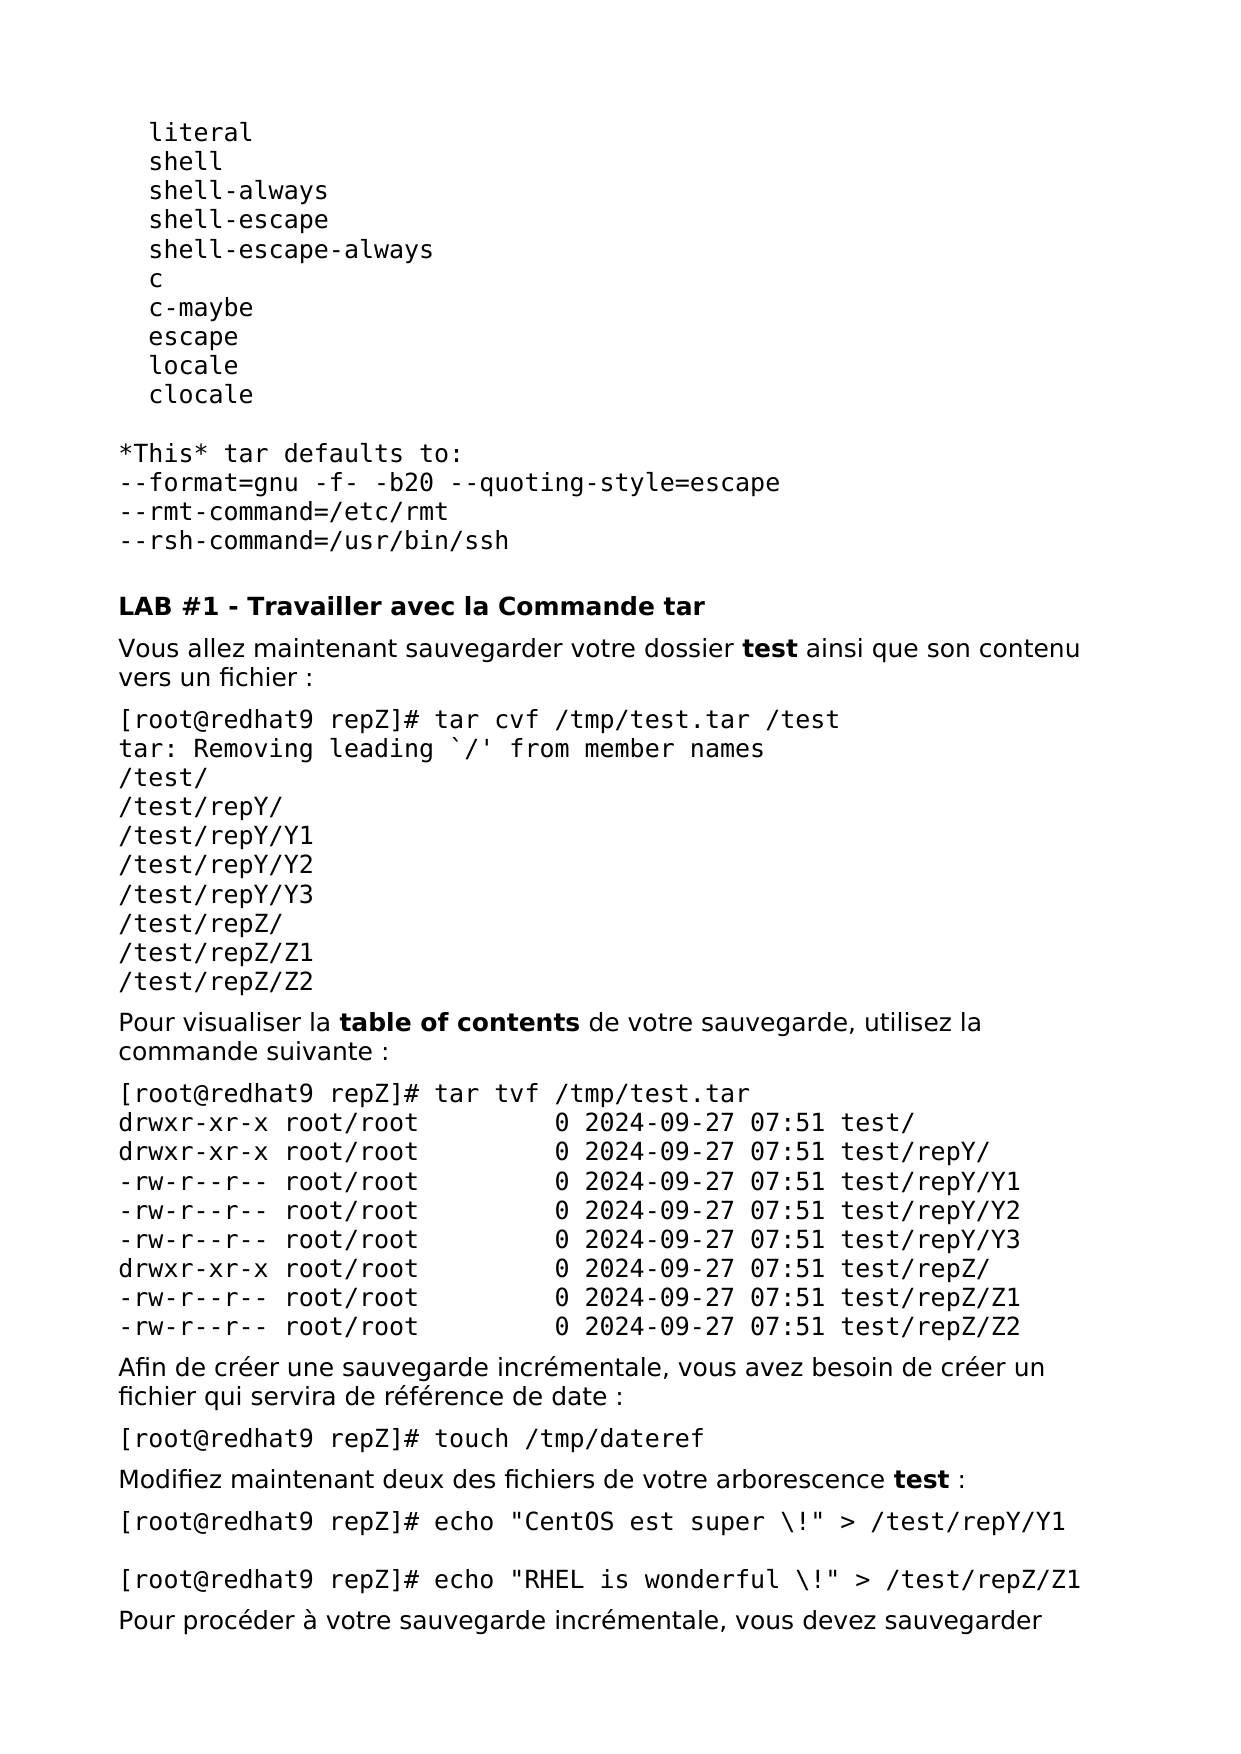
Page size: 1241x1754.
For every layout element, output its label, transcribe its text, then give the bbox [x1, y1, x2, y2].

text Pour procéder à votre sauvegarde incrémentale, vous devez sauvegarder [118, 1606, 1122, 1635]
text Pour visualiser la table of contents de votre sauvegarde, utilisez la commande suivante : [118, 1008, 1122, 1067]
text Modifiez maintenant deux des fichiers de votre arborescence test : [118, 1465, 1122, 1494]
text [root@redhat9 repZ]# echo "CentOS est super \!" > /test/repY/Y1 [root@redhat9 repZ]# echo "RHEL is wonderful \!" > /test/repZ/Z1 [118, 1507, 1122, 1594]
text [root@redhat9 repZ]# tar tvf /tmp/test.tar drwxr-xr-x root/root 0 2024-09-27 07:51 test/ drwxr-xr-x root/root 0 2024-09-27 07:51 test/repY/ -rw-r--r-- root/root 0 2024-09-27 07:51 test/repY/Y1 -rw-r--r-- root/root 0 2024-09-27 07:51 test/repY/Y2 -rw-r--r-- root/root 0 2024-09-27 07:51 test/repY/Y3 drwxr-xr-x root/root 0 2024-09-27 07:51 test/repZ/ -rw-r--r-- root/root 0 2024-09-27 07:51 test/repZ/Z1 -rw-r--r-- root/root 0 2024-09-27 07:51 test/repZ/Z2 [118, 1079, 1122, 1342]
text [root@redhat9 repZ]# touch /tmp/dateref [118, 1424, 1122, 1453]
text literal shell shell-always shell-escape shell-escape-always c c-maybe escape locale clocale *This* tar defaults to: --format=gnu -f- -b20 --quoting-style=escape --rmt-command=/etc/rmt --rsh-command=/usr/bin/ssh [118, 118, 1122, 556]
text [root@redhat9 repZ]# tar cvf /tmp/test.tar /test tar: Removing leading `/' from member names /test/ /test/repY/ /test/repY/Y1 /test/repY/Y2 /test/repY/Y3 /test/repZ/ /test/repZ/Z1 /test/repZ/Z2 [118, 705, 1122, 997]
text Vous allez maintenant sauvegarder votre dossier test ainsi que son contenu vers un fichier : [118, 634, 1122, 692]
text Afin de créer une sauvegarde incrémentale, vous avez besoin de créer un fichier qui servira de référence de date : [118, 1353, 1122, 1412]
subtitle LAB #1 - Travailler avec la Commande tar [118, 592, 1122, 622]
